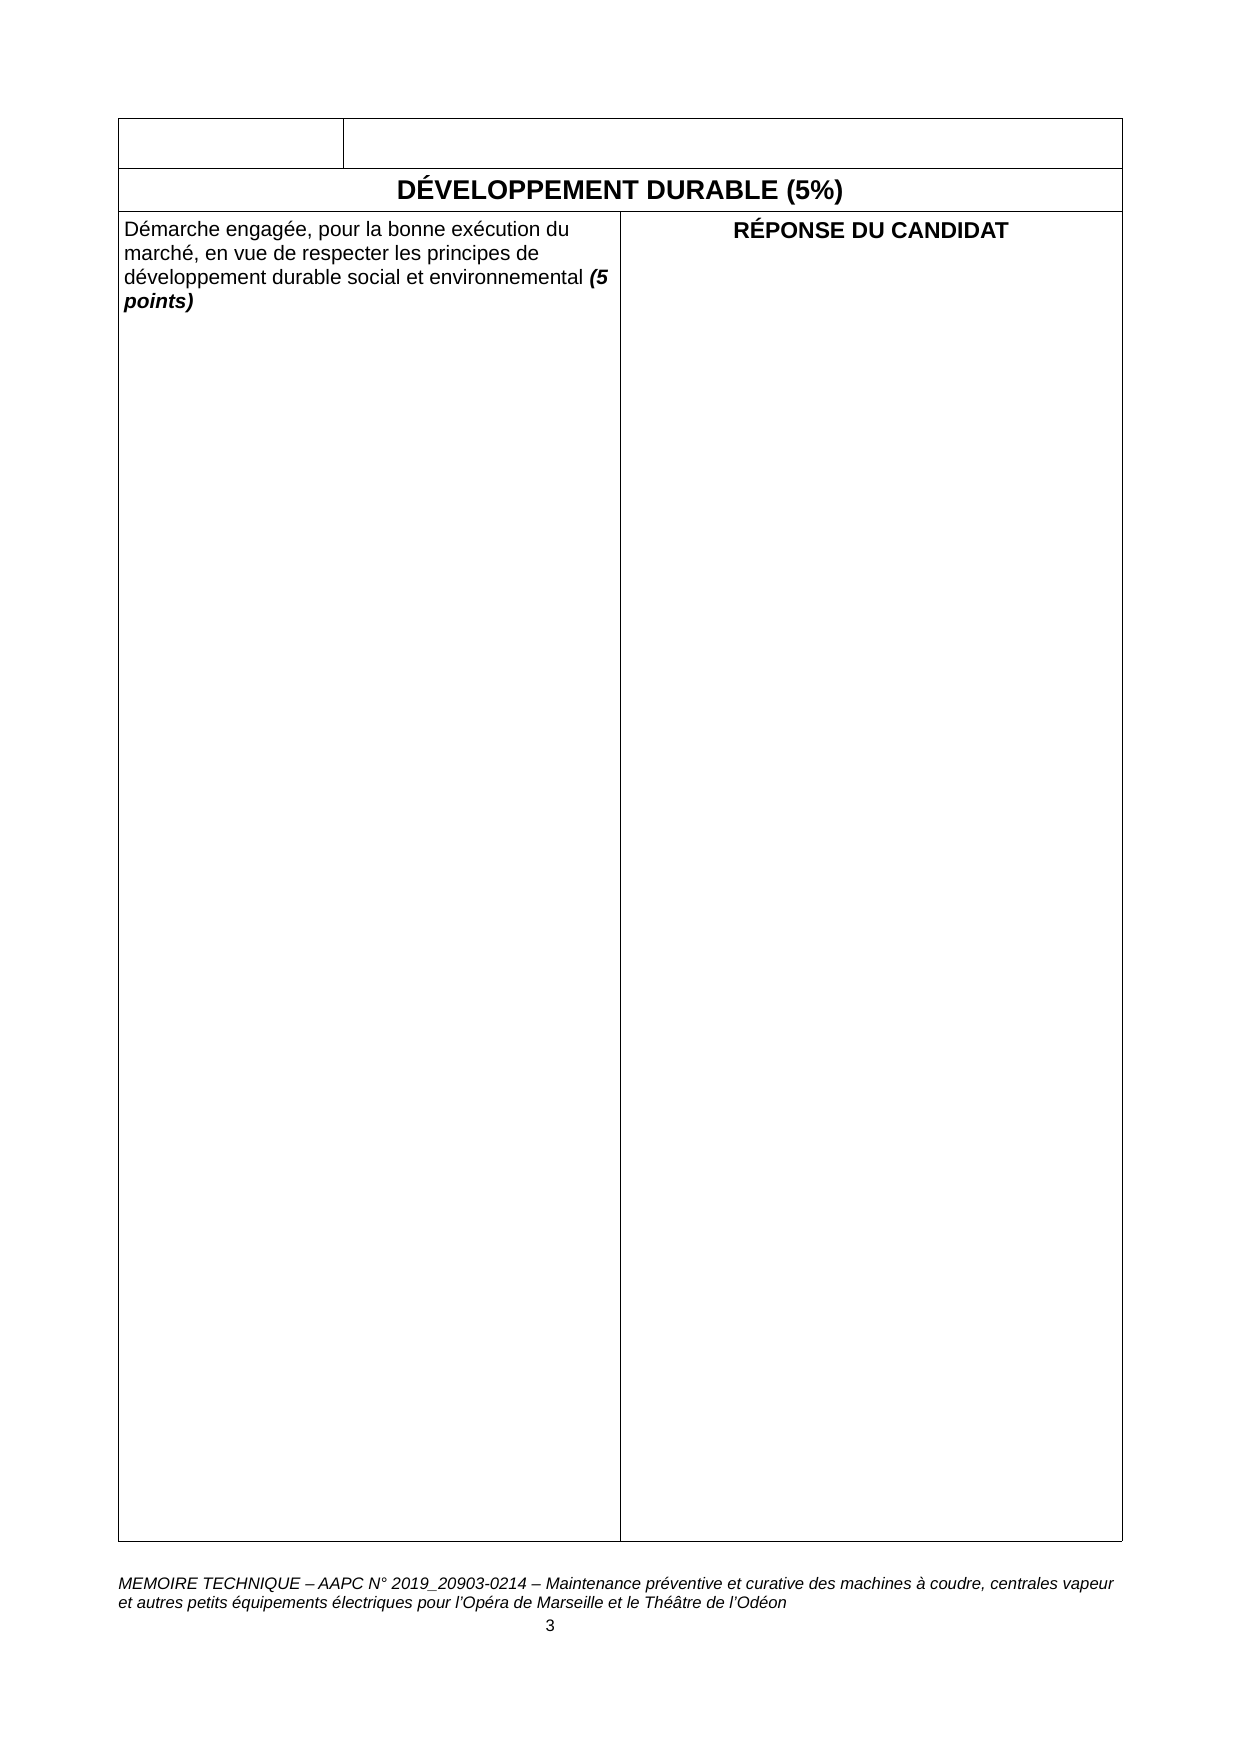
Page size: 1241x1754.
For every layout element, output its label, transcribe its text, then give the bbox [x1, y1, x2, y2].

table_cell [119, 119, 343, 168]
table_header RÉPONSE DU CANDIDAT [621, 212, 1122, 1541]
table_header DÉVELOPPEMENT DURABLE (5%) [119, 169, 1122, 211]
table_cell [344, 119, 1122, 168]
table_header Démarche engagée, pour la bonne exécution du marché, en vue de respecter les principes de développement durable social et environnemental (5 points) [119, 212, 620, 1541]
